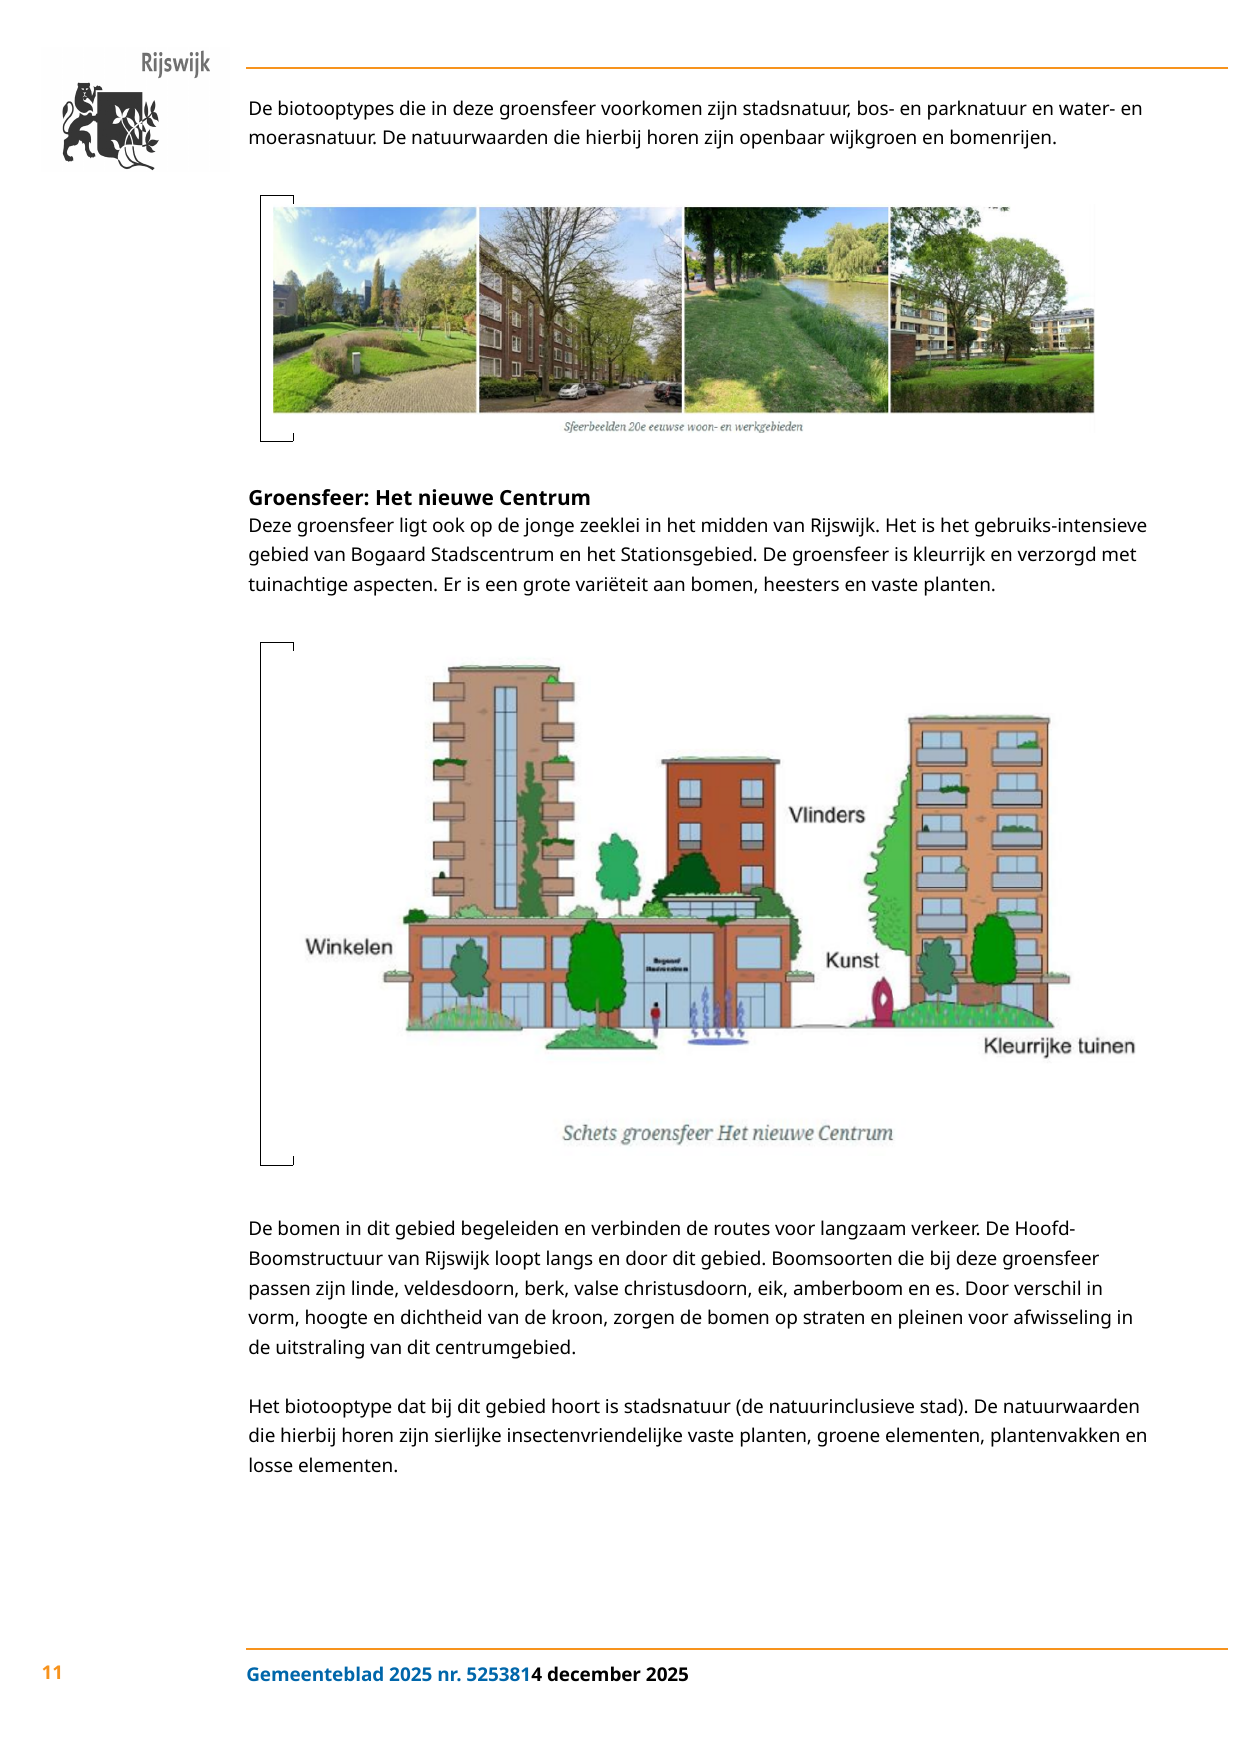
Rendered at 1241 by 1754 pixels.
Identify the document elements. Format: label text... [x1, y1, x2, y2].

text Groensfeer: Het nieuwe Centrum [248, 483, 1152, 512]
text De biotooptypes die in deze groensfeer voorkomen zijn stadsnatuur, bos- en parknatuur en water- en moerasnatuur. De natuurwaarden die hierbij horen zijn openbaar wijkgroen en bomenrijen. [248, 95, 1152, 150]
text Deze groensfeer ligt ook op de jonge zeeklei in het midden van Rijswijk. Het is het gebruiks-intensieve gebied van Bogaard Stadscentrum en het Stationsgebied. De groensfeer is kleurrijk en verzorgd met tuinachtige aspecten. Er is een grote variëteit aan bomen, heesters en vaste planten. [248, 512, 1152, 597]
picture [268, 651, 1173, 1156]
picture [268, 204, 1096, 433]
text Het biotooptype dat bij dit gebied hoort is stadsnatuur (de natuurinclusieve stad). De natuurwaarden die hierbij horen zijn sierlijke insectenvriendelijke vaste planten, groene elementen, plantenvakken en losse elementen. [248, 1393, 1152, 1478]
text De bomen in dit gebied begeleiden en verbinden de routes voor langzaam verkeer. De Hoofd-Boomstructuur van Rijswijk loopt langs en door dit gebied. Boomsoorten die bij deze groensfeer passen zijn linde, veldesdoorn, berk, valse christusdoorn, eik, amberboom en es. Door verschil in vorm, hoogte en dichtheid van de kroon, zorgen de bomen op straten en pleinen voor afwisseling in de uitstraling van dit centrumgebied. [248, 1216, 1152, 1359]
picture [41, 47, 231, 172]
